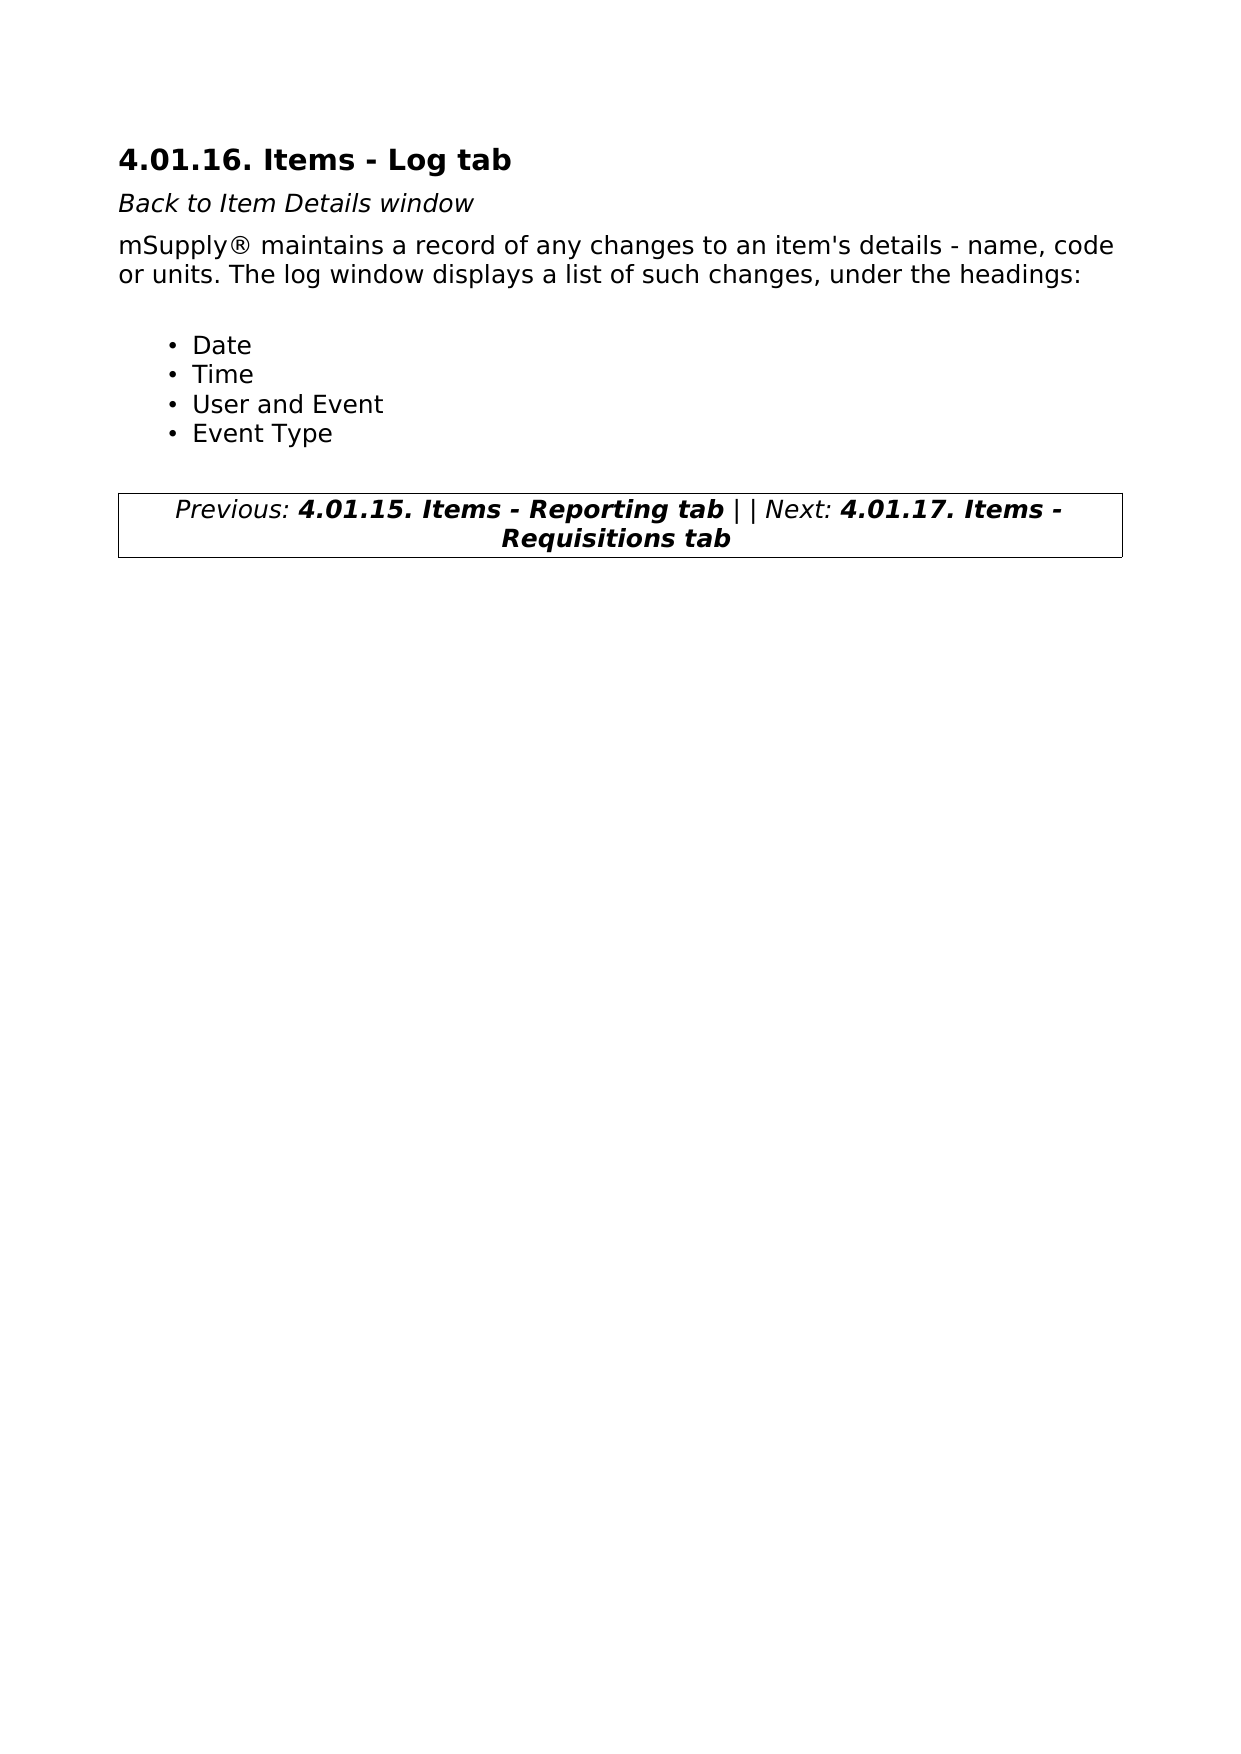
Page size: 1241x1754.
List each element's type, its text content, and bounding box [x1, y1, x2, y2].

table_header Previous: 4.01.15. Items - Reporting tab | | Next: 4.01.17. Items - Requisitions tab [119, 494, 1122, 557]
text mSupply® maintains a record of any changes to an item's details - name, code or units. The log window displays a list of such changes, under the headings: [118, 231, 1122, 289]
subtitle 4.01.16. Items - Log tab [118, 143, 1122, 177]
list Event Type [177, 419, 1122, 448]
list Time [177, 361, 1122, 390]
text Back to Item Details window [118, 189, 1122, 219]
list Date [177, 332, 1122, 361]
list User and Event [177, 390, 1122, 419]
